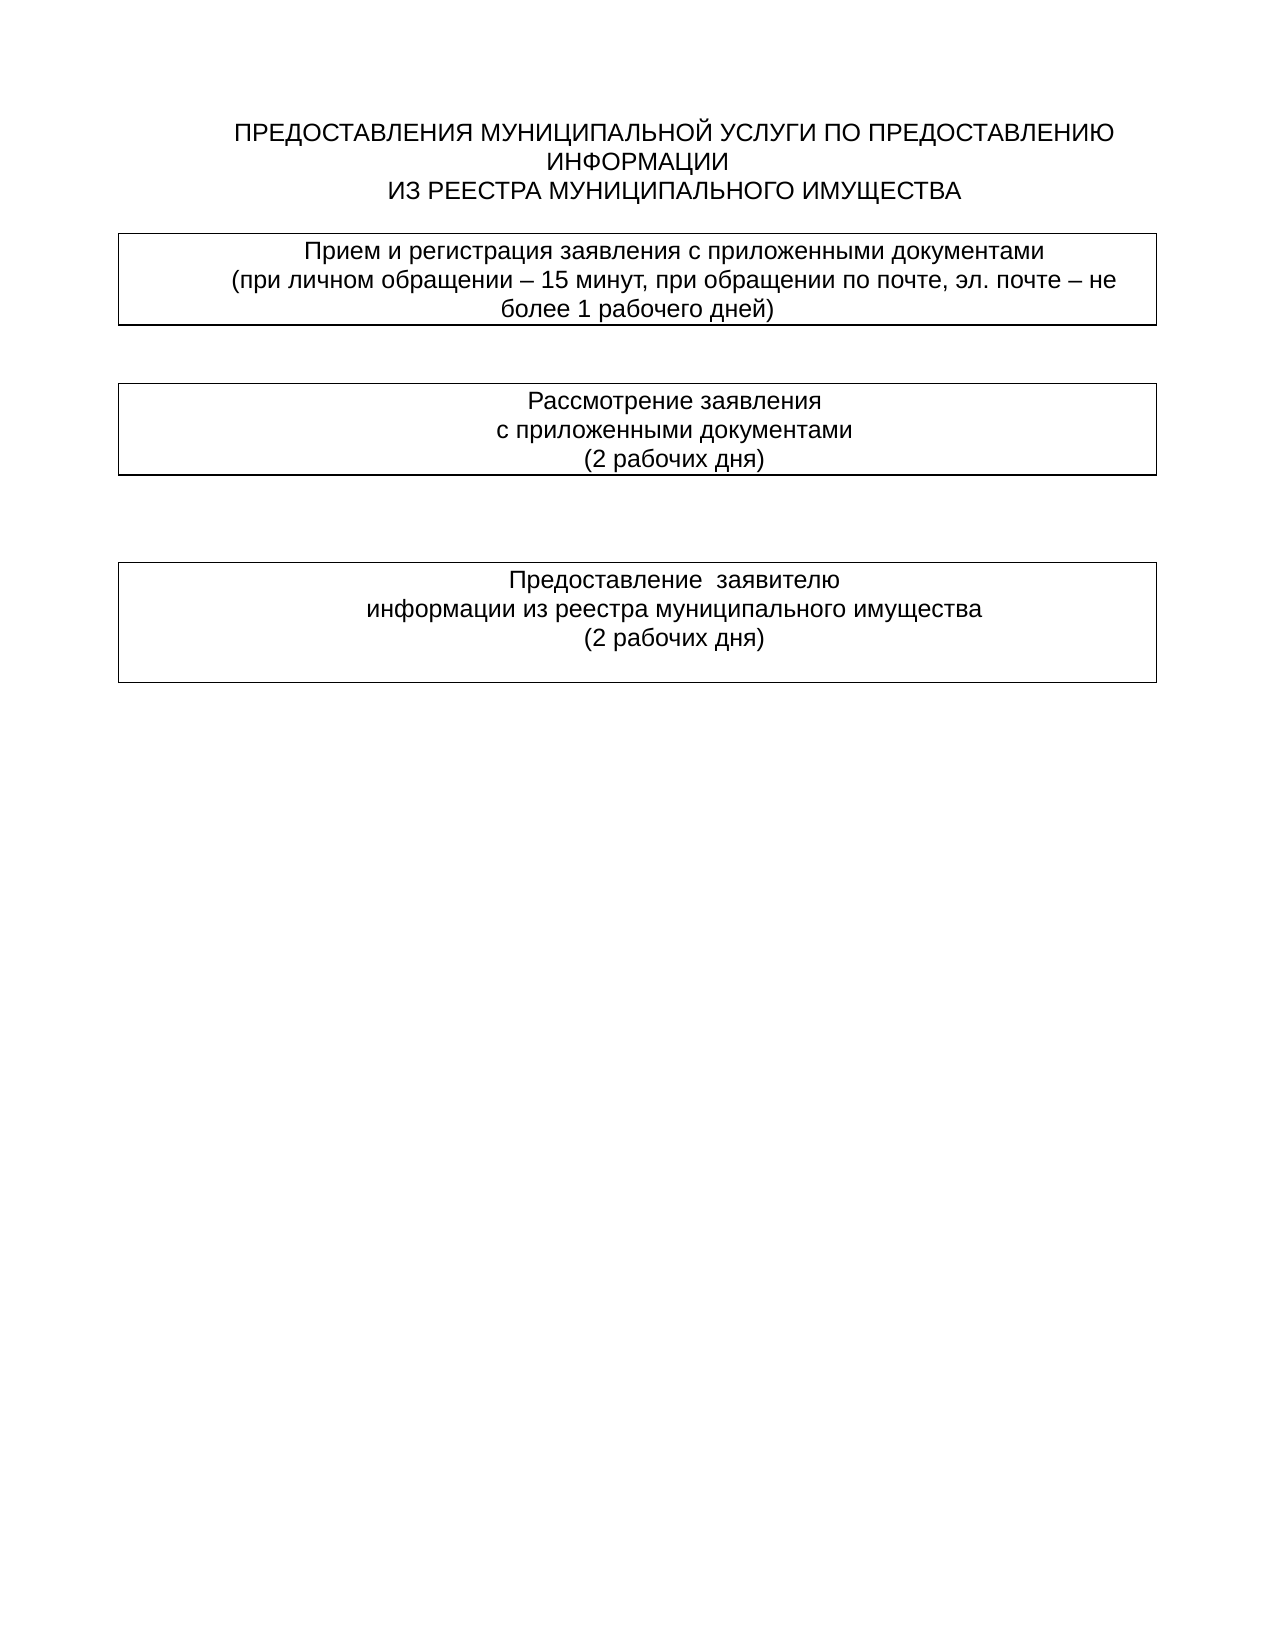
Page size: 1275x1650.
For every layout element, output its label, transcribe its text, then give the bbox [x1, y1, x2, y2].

text Рассмотрение заявления [119, 384, 1156, 412]
text (2 рабочих дня) [119, 619, 1156, 651]
text ПРЕДОСТАВЛЕНИЯ МУНИЦИПАЛЬНОЙ УСЛУГИ ПО ПРЕДОСТАВЛЕНИЮ ИНФОРМАЦИИ [118, 118, 1157, 176]
text (при личном обращении – 15 минут, при обращении по почте, эл. почте – не более 1 рабочего дней) [119, 262, 1156, 324]
text с приложенными документами [119, 412, 1156, 441]
text ИЗ РЕЕСТРА МУНИЦИПАЛЬНОГО ИМУЩЕСТВА [118, 176, 1157, 204]
text Предоставление заявителю [119, 563, 1156, 591]
text Прием и регистрация заявления с приложенными документами [119, 234, 1156, 262]
text (2 рабочих дня) [119, 441, 1156, 474]
text информации из реестра муниципального имущества [119, 591, 1156, 619]
